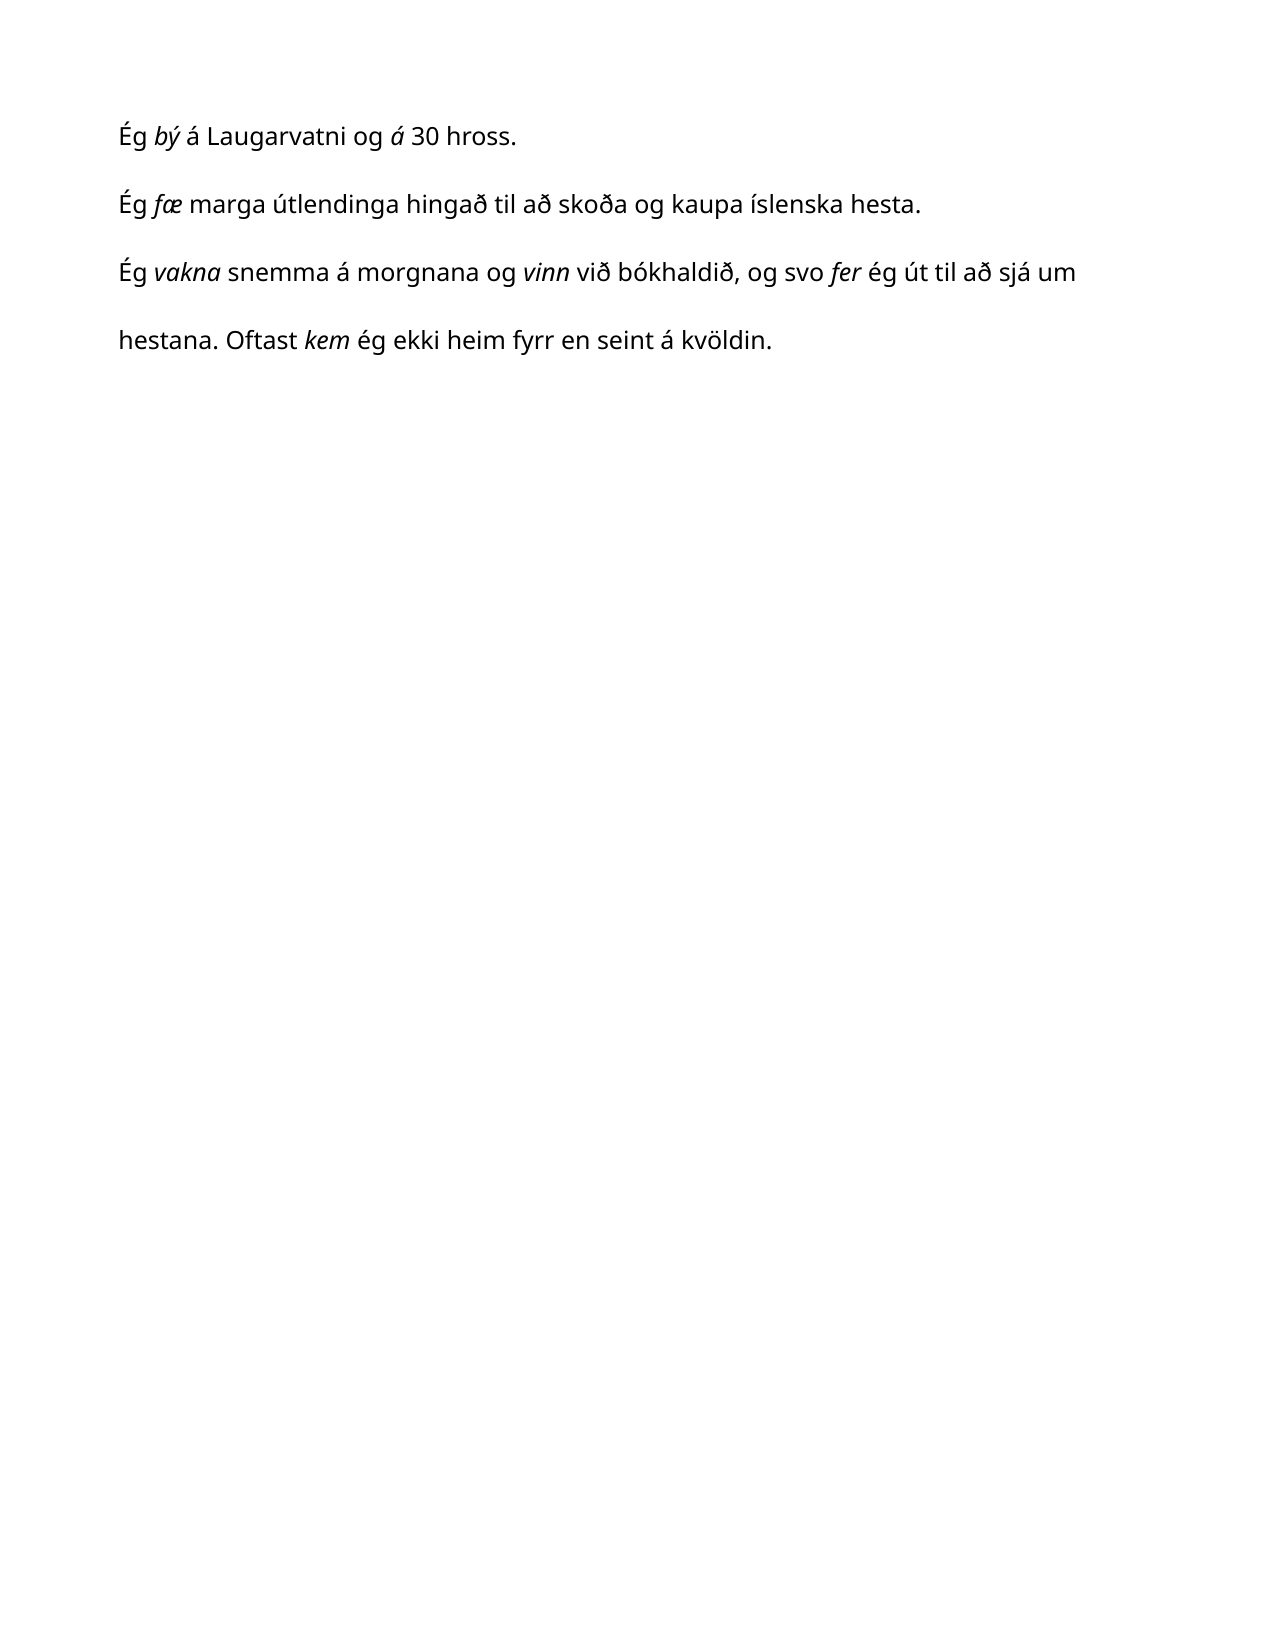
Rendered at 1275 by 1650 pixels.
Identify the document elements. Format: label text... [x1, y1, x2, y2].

text Ég bý á Laugarvatni og á 30 hross. [118, 118, 1157, 152]
text Ég fæ marga útlendinga hingað til að skoða og kaupa íslenska hesta. [118, 186, 1157, 220]
text Ég vakna snemma á morgnana og vinn við bókhaldið, og svo fer ég út til að sjá um hestana. Oftast kem ég ekki heim fyrr en seint á kvöldin. [118, 254, 1157, 357]
